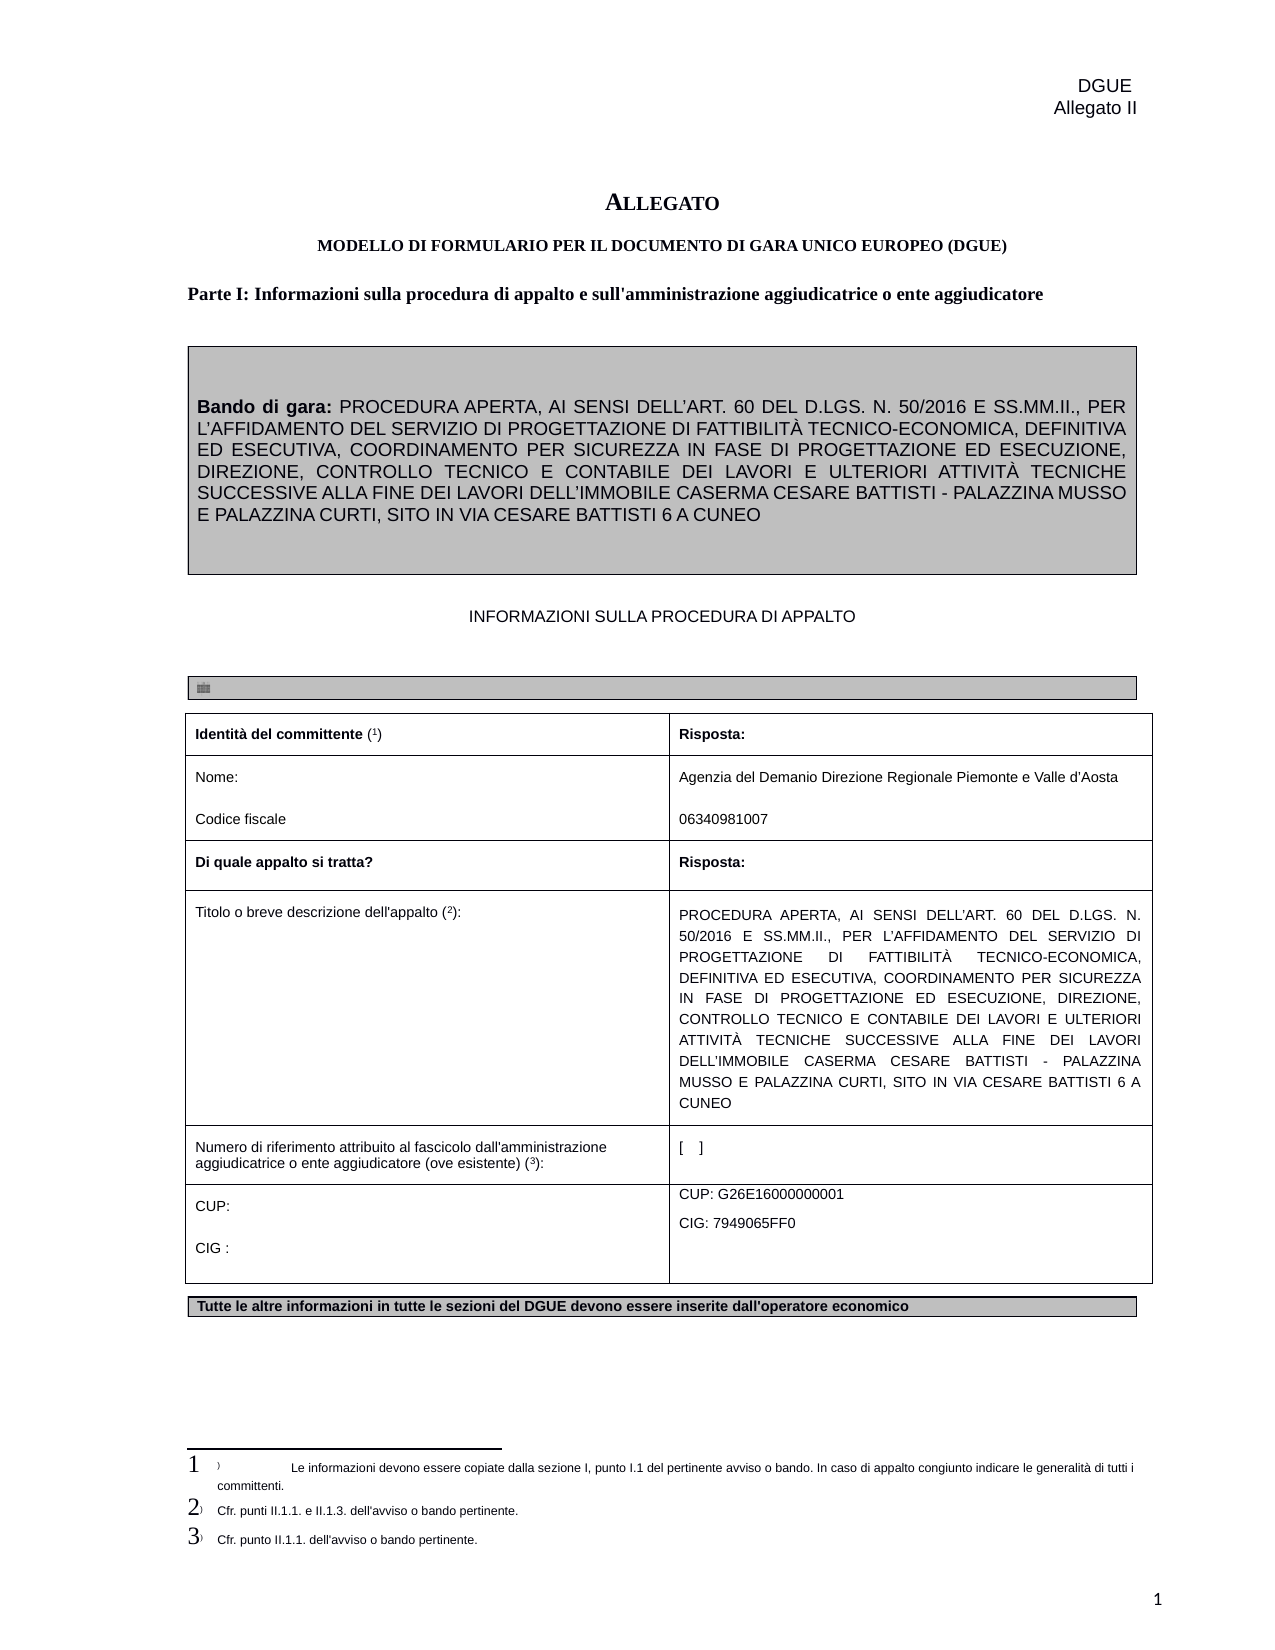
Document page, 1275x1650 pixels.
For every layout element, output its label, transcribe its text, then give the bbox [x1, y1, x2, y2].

text Modello di formulario per il documento di gara unico europeo (DGUE) [187, 235, 1137, 254]
text Le informazioni richieste dalla parte I saranno acquisite automaticamente a condizione che per generare e compilare il DGUE sia utilizzato il servizio DGUE in formato elettronico. In caso contrario tali informazioni devono essere inserite dall'operatore economico. [189, 677, 1136, 699]
table_cell Agenzia del Demanio Direzione Regionale Piemonte e Valle d’Aosta 06340981007 [670, 756, 1152, 840]
table_cell [ ] [670, 1126, 1152, 1184]
table_cell PROCEDURA APERTA, AI SENSI DELL’ART. 60 DEL D.LGS. N. 50/2016 E SS.MM.II., PER L’AFFIDAMENTO DEL SERVIZIO DI PROGETTAZIONE DI FATTIBILITÀ TECNICO-ECONOMICA, DEFINITIVA ED ESECUTIVA, COORDINAMENTO PER SICUREZZA IN FASE DI PROGETTAZIONE ED ESECUZIONE, DIREZIONE, CONTROLLO TECNICO E CONTABILE DEI LAVORI E ULTERIORI ATTIVITÀ TECNICHE SUCCESSIVE ALLA FINE DEI LAVORI DELL’IMMOBILE CASERMA CESARE BATTISTI - PALAZZINA MUSSO E PALAZZINA CURTI, SITO IN VIA CESARE BATTISTI 6 A CUNEO [670, 891, 1152, 1125]
text Tutte le altre informazioni in tutte le sezioni del DGUE devono essere inserite dall'operatore economico [189, 1298, 1136, 1316]
table_header Identità del committente () [186, 714, 669, 755]
table_cell CUP: CIG : [186, 1185, 669, 1283]
table_cell Risposta: [670, 841, 1152, 890]
table_cell Titolo o breve descrizione dell'appalto (): [186, 891, 669, 1125]
table_header Risposta: [670, 714, 1152, 755]
title Informazioni sulla procedura di appalto [187, 607, 1137, 626]
text Bando di gara: PROCEDURA APERTA, AI SENSI DELL’ART. 60 DEL D.LGS. N. 50/2016 E SS.MM.II., PER L’AFFIDAMENTO DEL SERVIZIO DI PROGETTAZIONE DI FATTIBILITÀ TECNICO-ECONOMICA, DEFINITIVA ED ESECUTIVA, COORDINAMENTO PER SICUREZZA IN FASE DI PROGETTAZIONE ED ESECUZIONE, DIREZIONE, CONTROLLO TECNICO E CONTABILE DEI LAVORI E ULTERIORI ATTIVITÀ TECNICHE SUCCESSIVE ALLA FINE DEI LAVORI DELL’IMMOBILE CASERMA CESARE BATTISTI - PALAZZINA MUSSO E PALAZZINA CURTI, SITO IN VIA CESARE BATTISTI 6 A CUNEO [189, 393, 1136, 525]
title Parte I: Informazioni sulla procedura di appalto e sull'amministrazione aggiudicatrice o ente aggiudicatore [187, 283, 1137, 305]
subtitle Allegato [187, 187, 1137, 216]
table_cell CUP: G26E16000000001 CIG: 7949065FF0 [670, 1185, 1152, 1283]
table_cell Di quale appalto si tratta? [186, 841, 669, 890]
table_cell Numero di riferimento attribuito al fascicolo dall'amministrazione aggiudicatrice o ente aggiudicatore (ove esistente) (): [186, 1126, 669, 1184]
table_cell Nome: Codice fiscale [186, 756, 669, 840]
